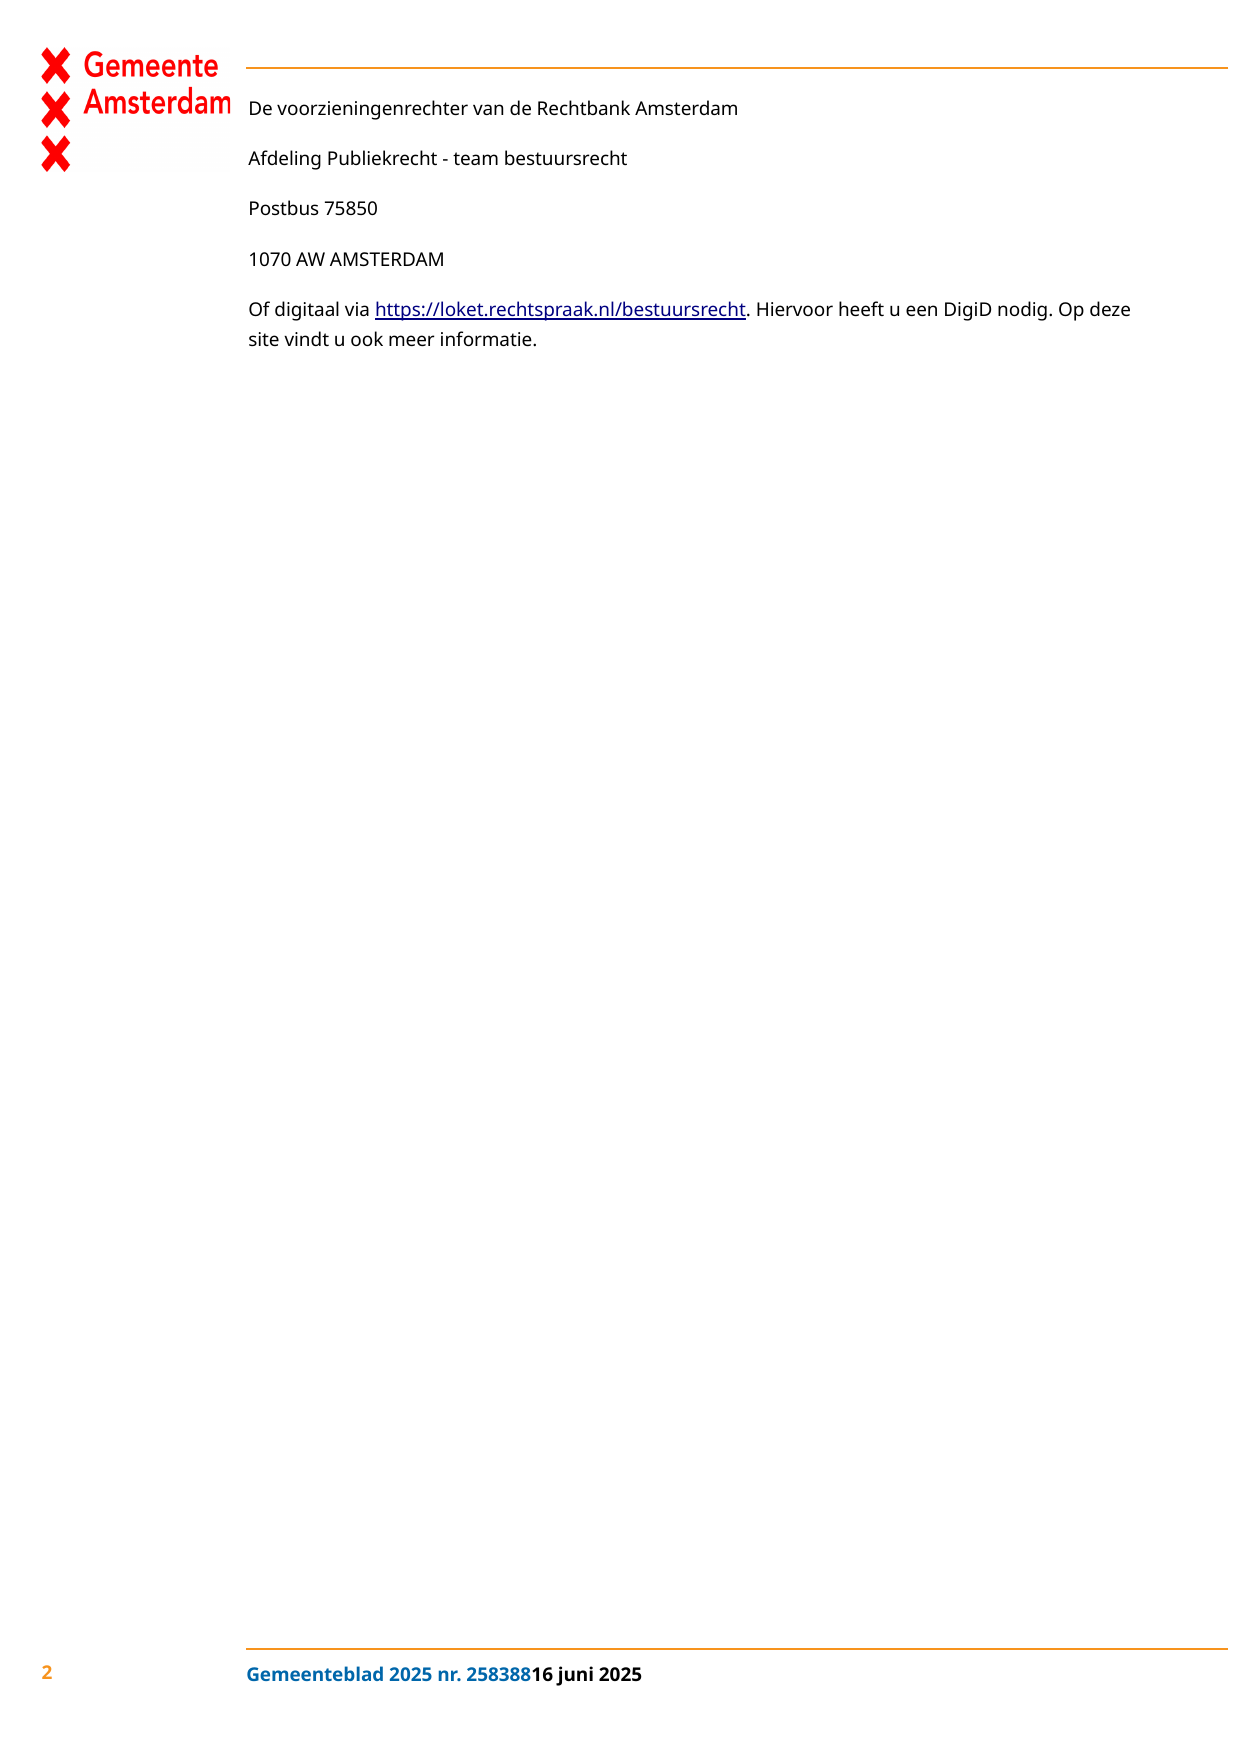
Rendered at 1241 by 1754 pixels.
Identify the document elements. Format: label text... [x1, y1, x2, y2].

text Afdeling Publiekrecht - team bestuursrecht [248, 145, 1152, 171]
text Postbus 75850 [248, 196, 1152, 221]
text De voorzieningenrechter van de Rechtbank Amsterdam [248, 95, 1152, 121]
text 1070 AW AMSTERDAM [248, 246, 1152, 272]
text Of digitaal via https://loket.rechtspraak.nl/bestuursrecht. Hiervoor heeft u een DigiD nodig. Op deze site vindt u ook meer informatie. [248, 296, 1152, 352]
picture [41, 47, 231, 172]
